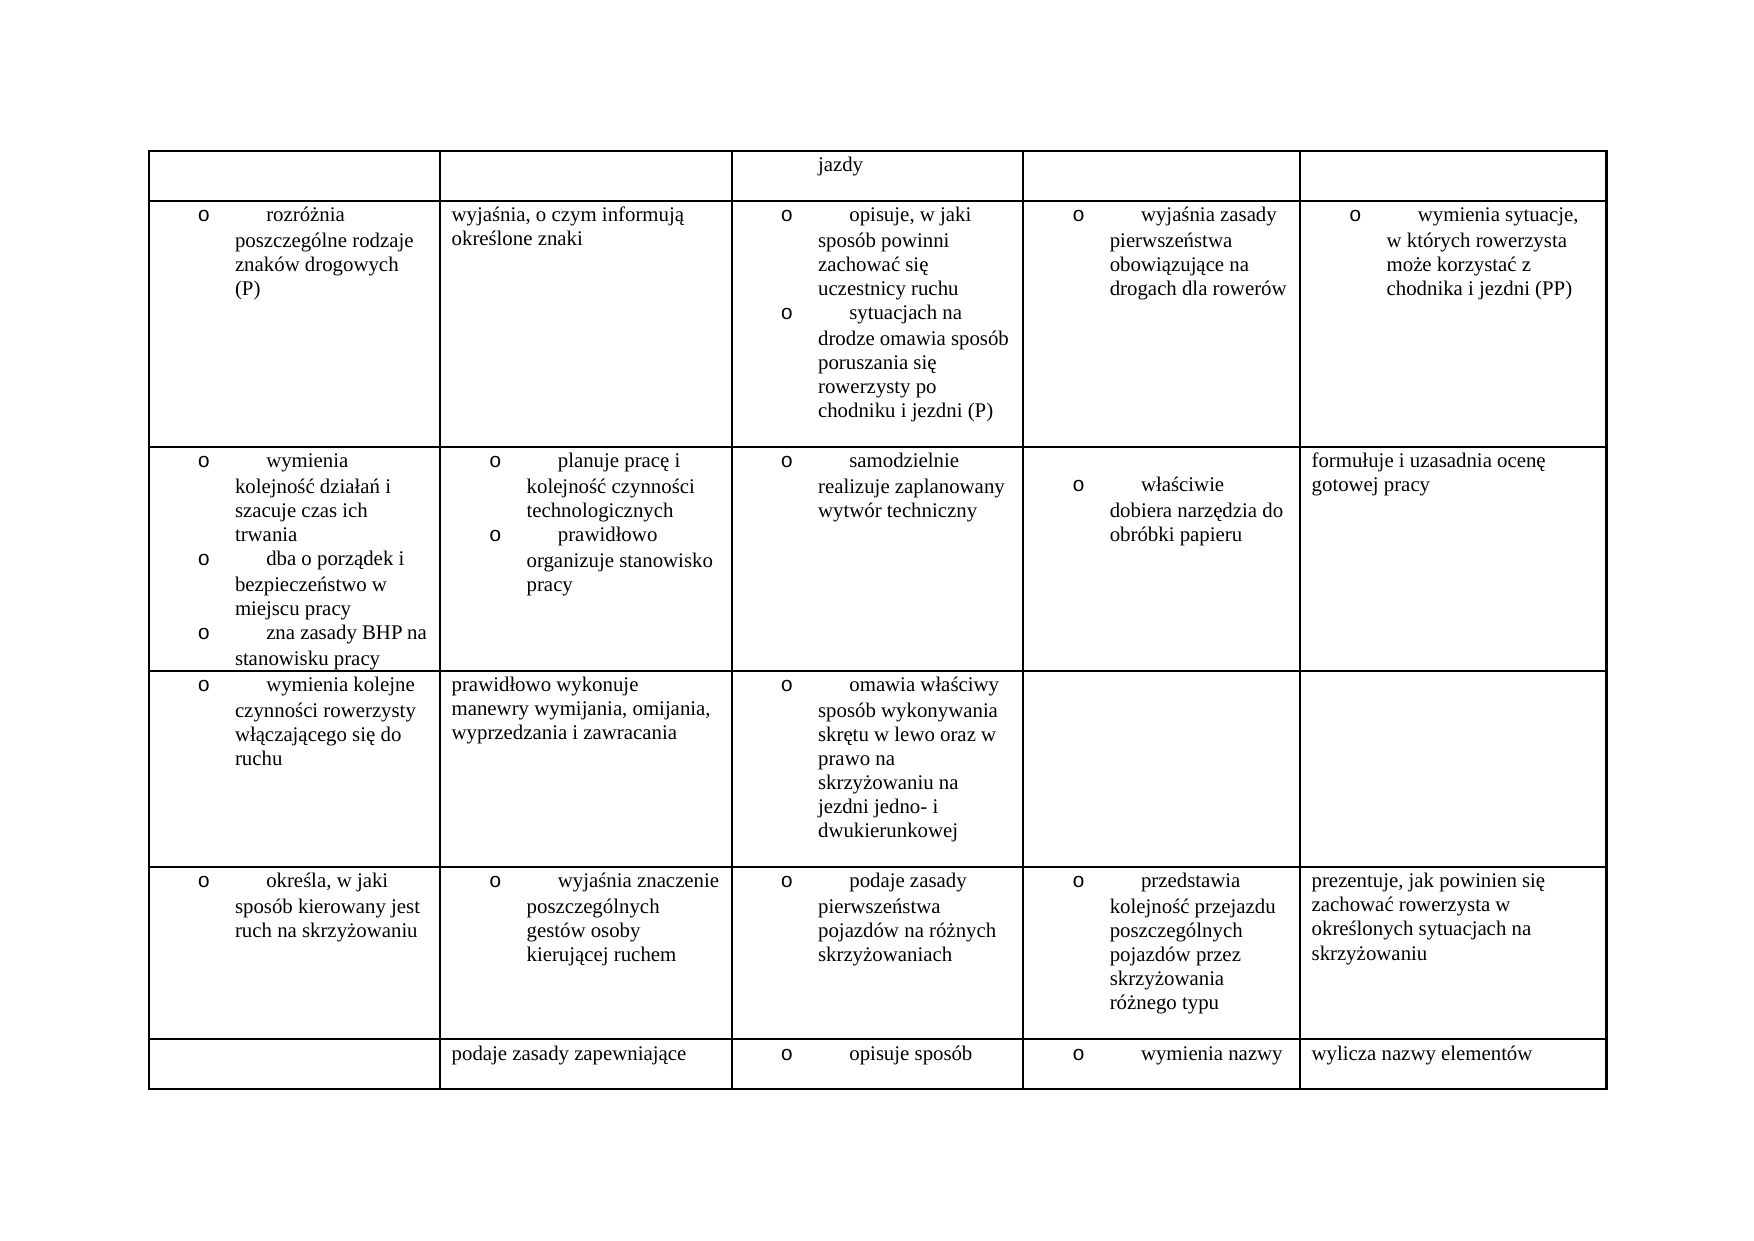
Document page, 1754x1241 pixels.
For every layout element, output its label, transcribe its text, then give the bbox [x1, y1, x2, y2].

table_cell wymienia sytuacje, w których rowerzysta może korzystać z chodnika i jezdni (PP) [1301, 202, 1605, 446]
table_cell opisuje, w jaki sposób powinni zachować się uczestnicy ruchu sytuacjach na drodze omawia sposób poruszania się rowerzysty po chodniku i jezdni (P) [733, 202, 1022, 446]
table_cell wymienia nazwy [1024, 1040, 1299, 1088]
table_cell określa, w jaki sposób kierowany jest ruch na skrzyżowaniu [150, 868, 439, 1038]
table_cell jazdy [733, 152, 1022, 200]
table_cell prezentuje, jak powinien się zachować rowerzysta w określonych sytuacjach na skrzyżowaniu [1301, 868, 1605, 1038]
table_cell wyjaśnia zasady pierwszeństwa obowiązujące na drogach dla rowerów [1024, 202, 1299, 446]
table_cell rozróżnia poszczególne rodzaje znaków drogowych (P) [150, 202, 439, 446]
table_cell [1301, 672, 1605, 866]
table_cell samodzielnie realizuje zaplanowany wytwór techniczny [733, 448, 1022, 670]
table_cell wymienia kolejność działań i szacuje czas ich trwania dba o porządek i bezpieczeństwo w miejscu pracy zna zasady BHP na stanowisku pracy [150, 448, 439, 670]
table_cell wymienia kolejne czynności rowerzysty włączającego się do ruchu [150, 672, 439, 866]
table_cell wylicza nazwy elementów [1301, 1040, 1605, 1088]
table_cell planuje pracę i kolejność czynności technologicznych prawidłowo organizuje stanowisko pracy [441, 448, 731, 670]
table_cell właściwie dobiera narzędzia do obróbki papieru [1024, 448, 1299, 670]
table_cell podaje zasady pierwszeństwa pojazdów na różnych skrzyżowaniach [733, 868, 1022, 1038]
table_cell formułuje i uzasadnia ocenę gotowej pracy [1301, 448, 1605, 670]
table_cell opisuje sposób [733, 1040, 1022, 1088]
table_cell wyjaśnia znaczenie poszczególnych gestów osoby kierującej ruchem [441, 868, 731, 1038]
table_cell [150, 152, 439, 200]
table_cell przedstawia kolejność przejazdu poszczególnych pojazdów przez skrzyżowania różnego typu [1024, 868, 1299, 1038]
table_cell [1024, 672, 1299, 866]
table_cell omawia właściwy sposób wykonywania skrętu w lewo oraz w prawo na skrzyżowaniu na jezdni jedno- i dwukierunkowej [733, 672, 1022, 866]
table_cell [441, 152, 731, 200]
table_cell wyjaśnia, o czym informują określone znaki [441, 202, 731, 446]
table_cell prawidłowo wykonuje manewry wymijania, omijania, wyprzedzania i zawracania [441, 672, 731, 866]
table_cell [1024, 152, 1299, 200]
table_cell podaje zasady zapewniające [441, 1040, 731, 1088]
table_cell [1301, 152, 1605, 200]
table_cell [150, 1040, 439, 1088]
